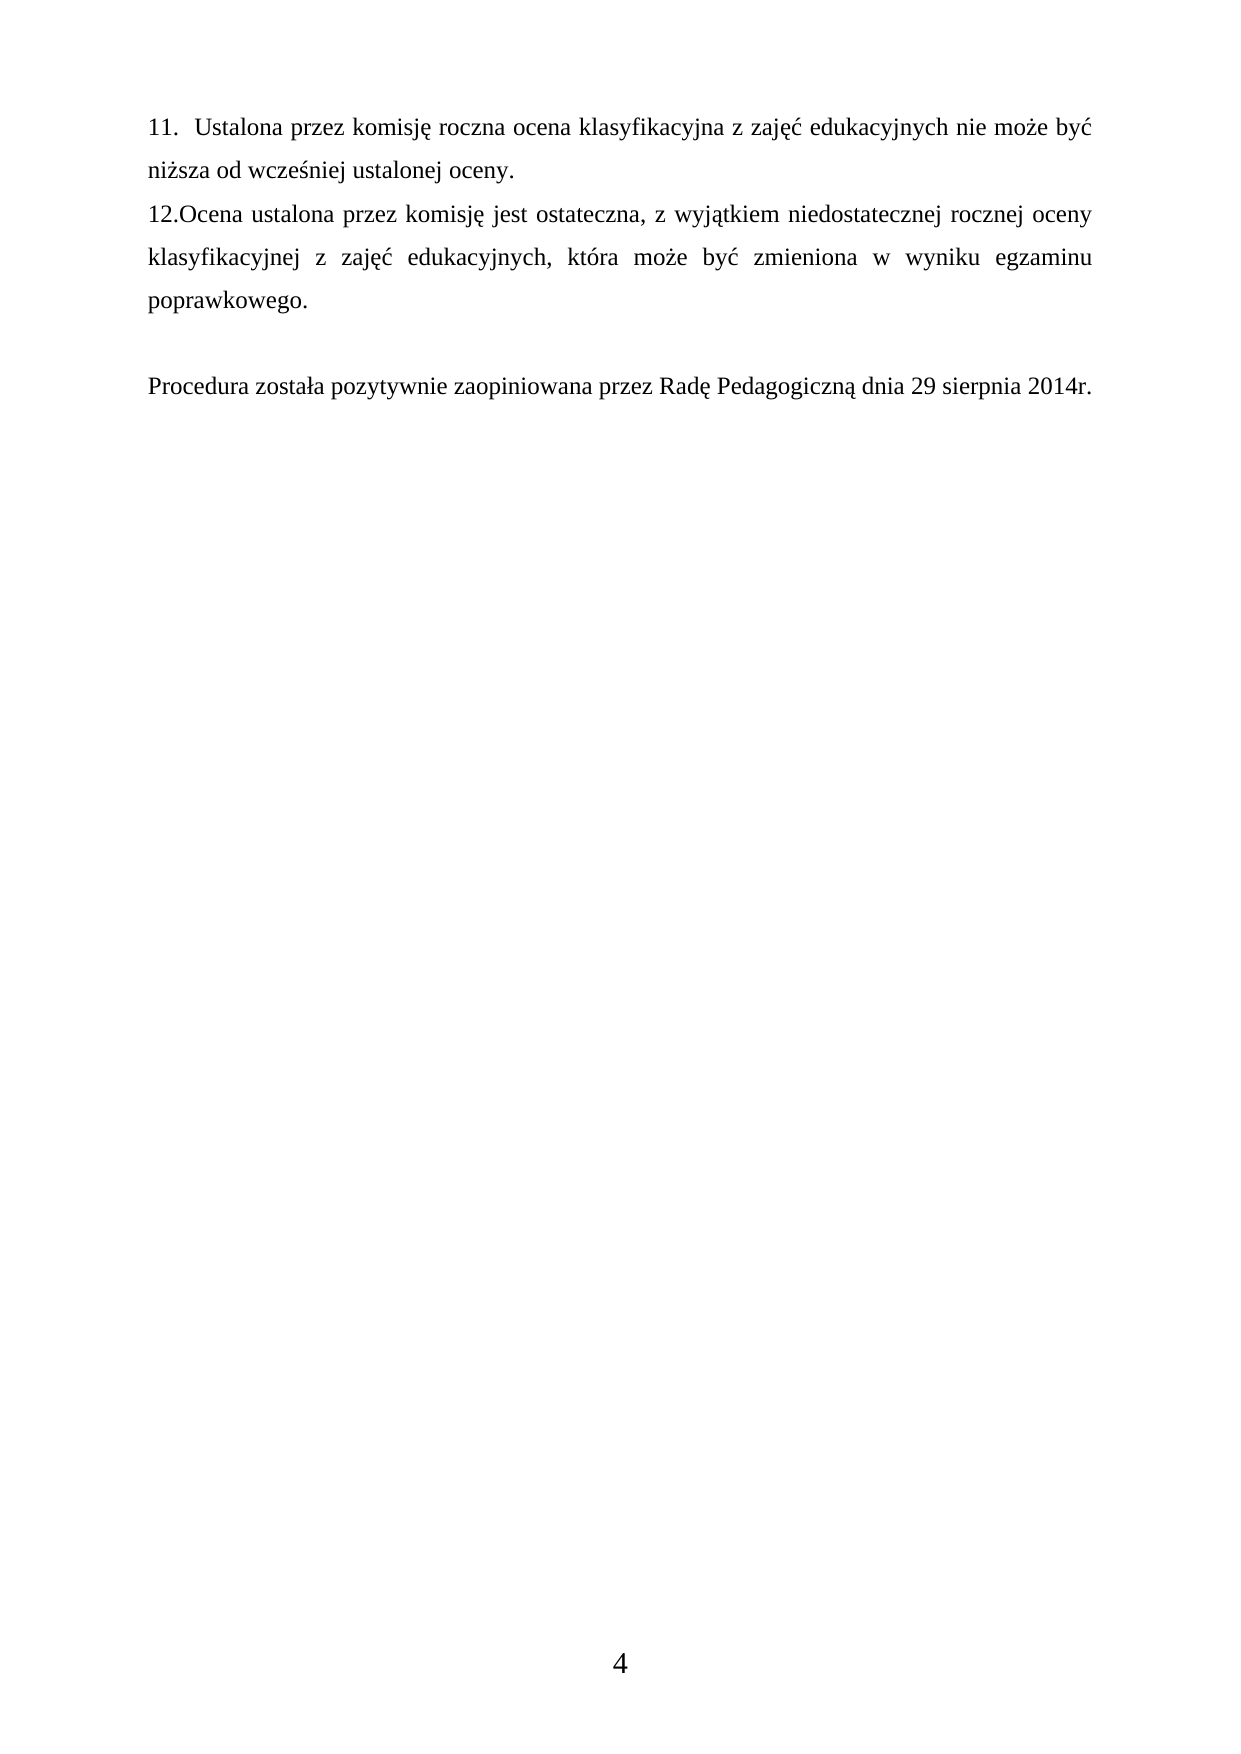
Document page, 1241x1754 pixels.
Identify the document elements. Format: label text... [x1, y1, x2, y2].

text Procedura została pozytywnie zaopiniowana przez Radę Pedagogiczną dnia 29 sierpnia 2014r. [148, 371, 1093, 400]
subtitle 12.Ocena ustalona przez komisję jest ostateczna, z wyjątkiem niedostatecznej rocznej oceny klasyfikacyjnej z zajęć edukacyjnych, która może być zmieniona w wyniku egzaminu poprawkowego. [148, 199, 1093, 314]
subtitle 11. Ustalona przez komisję roczna ocena klasyfikacyjna z zajęć edukacyjnych nie może być niższa od wcześniej ustalonej oceny. [148, 112, 1093, 184]
